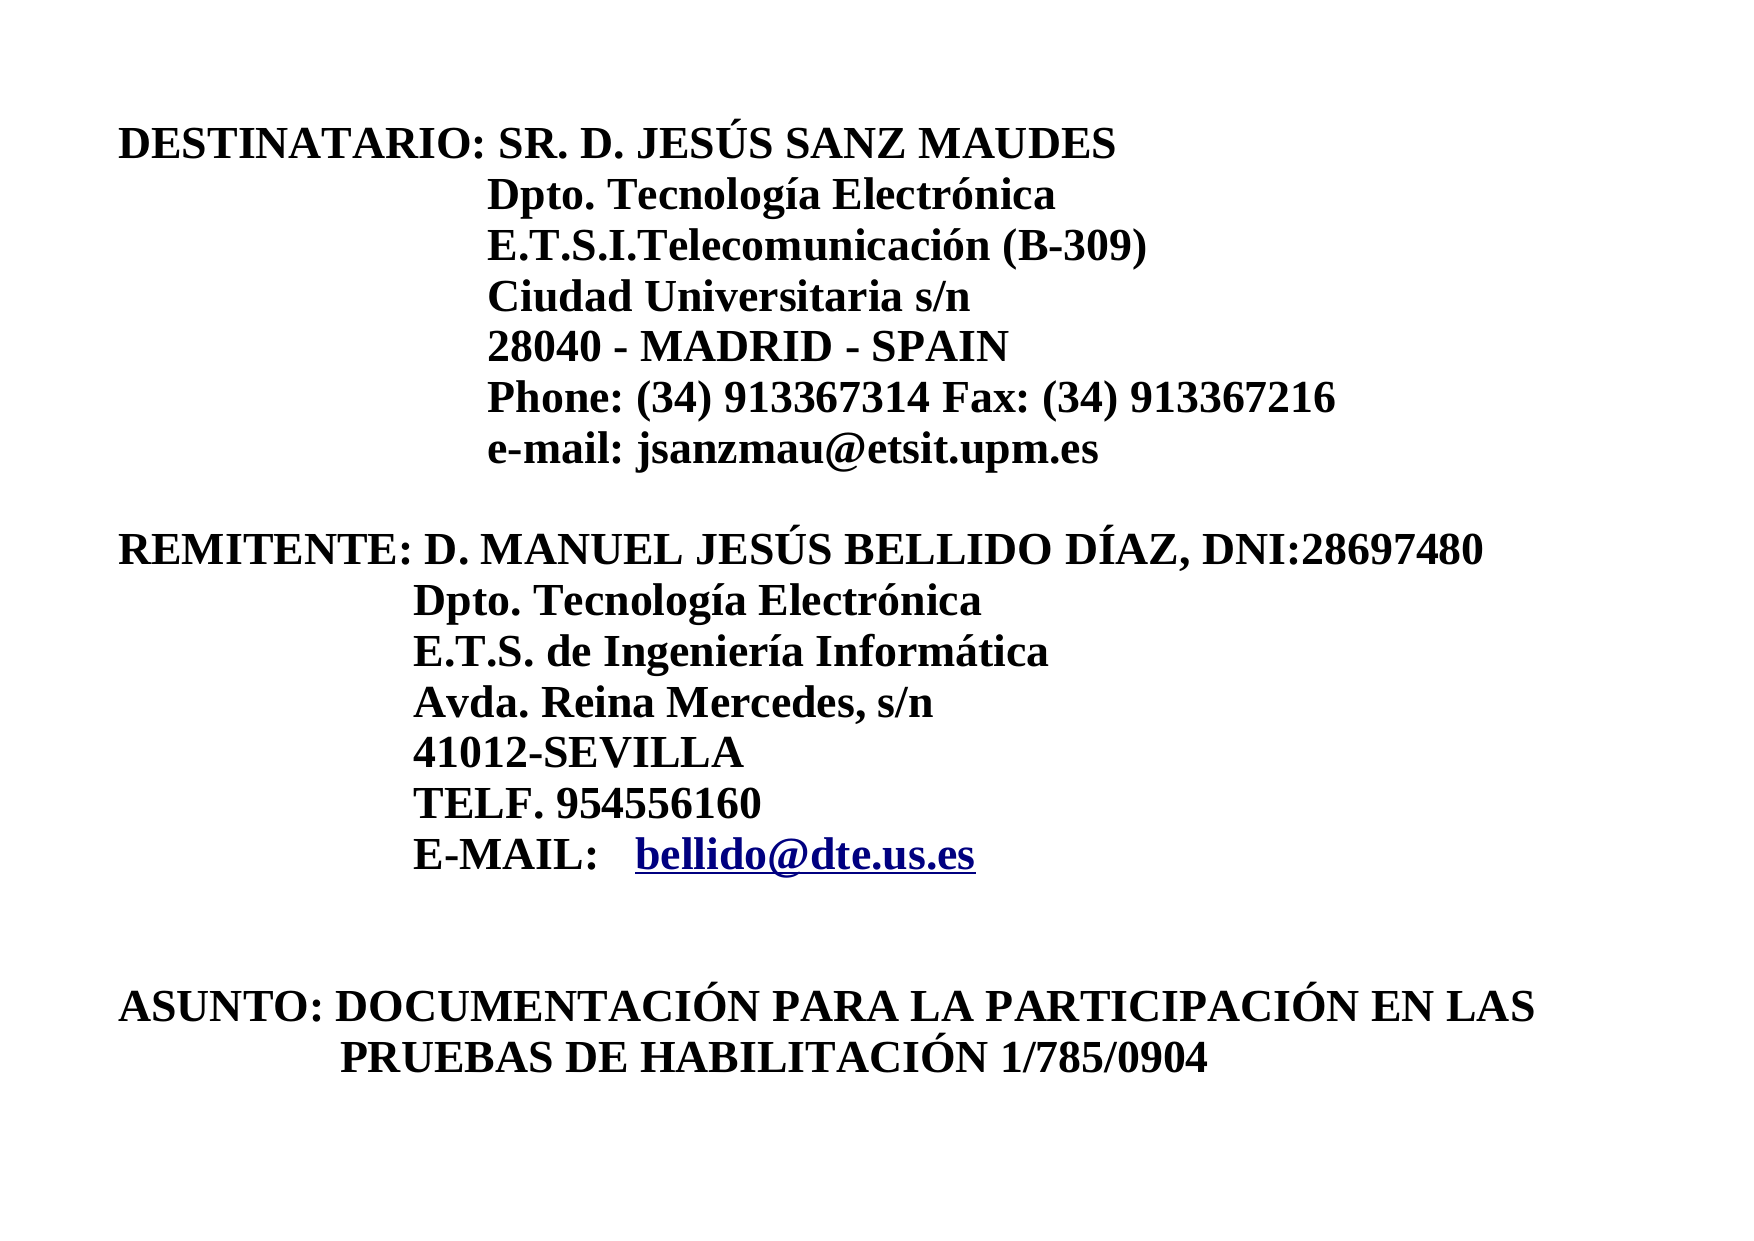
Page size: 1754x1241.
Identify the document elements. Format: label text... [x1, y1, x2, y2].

text 41012-SEVILLA [118, 727, 1636, 778]
text ASUNTO: DOCUMENTACIÓN PARA LA PARTICIPACIÓN EN LAS PRUEBAS DE HABILITACIÓN 1/785/0904 [118, 981, 1636, 1082]
text Avda. Reina Mercedes, s/n [118, 676, 1636, 727]
text TELF. 954556160 [118, 778, 1636, 828]
text E-MAIL: bellido@dte.us.es [118, 828, 1636, 879]
text REMITENTE: D. MANUEL JESÚS BELLIDO DÍAZ, DNI:28697480 [118, 524, 1636, 575]
text Dpto. Tecnología Electrónica E.T.S. de Ingeniería Informática [118, 575, 1636, 676]
text DESTINATARIO: SR. D. JESÚS SANZ MAUDES Dpto. Tecnología Electrónica E.T.S.I.Telecomunicación (B-309) Ciudad Universitaria s/n 28040 - MADRID - SPAIN Phone: (34) 913367314 Fax: (34) 913367216 e-mail: jsanzmau@etsit.upm.es [118, 118, 1636, 473]
